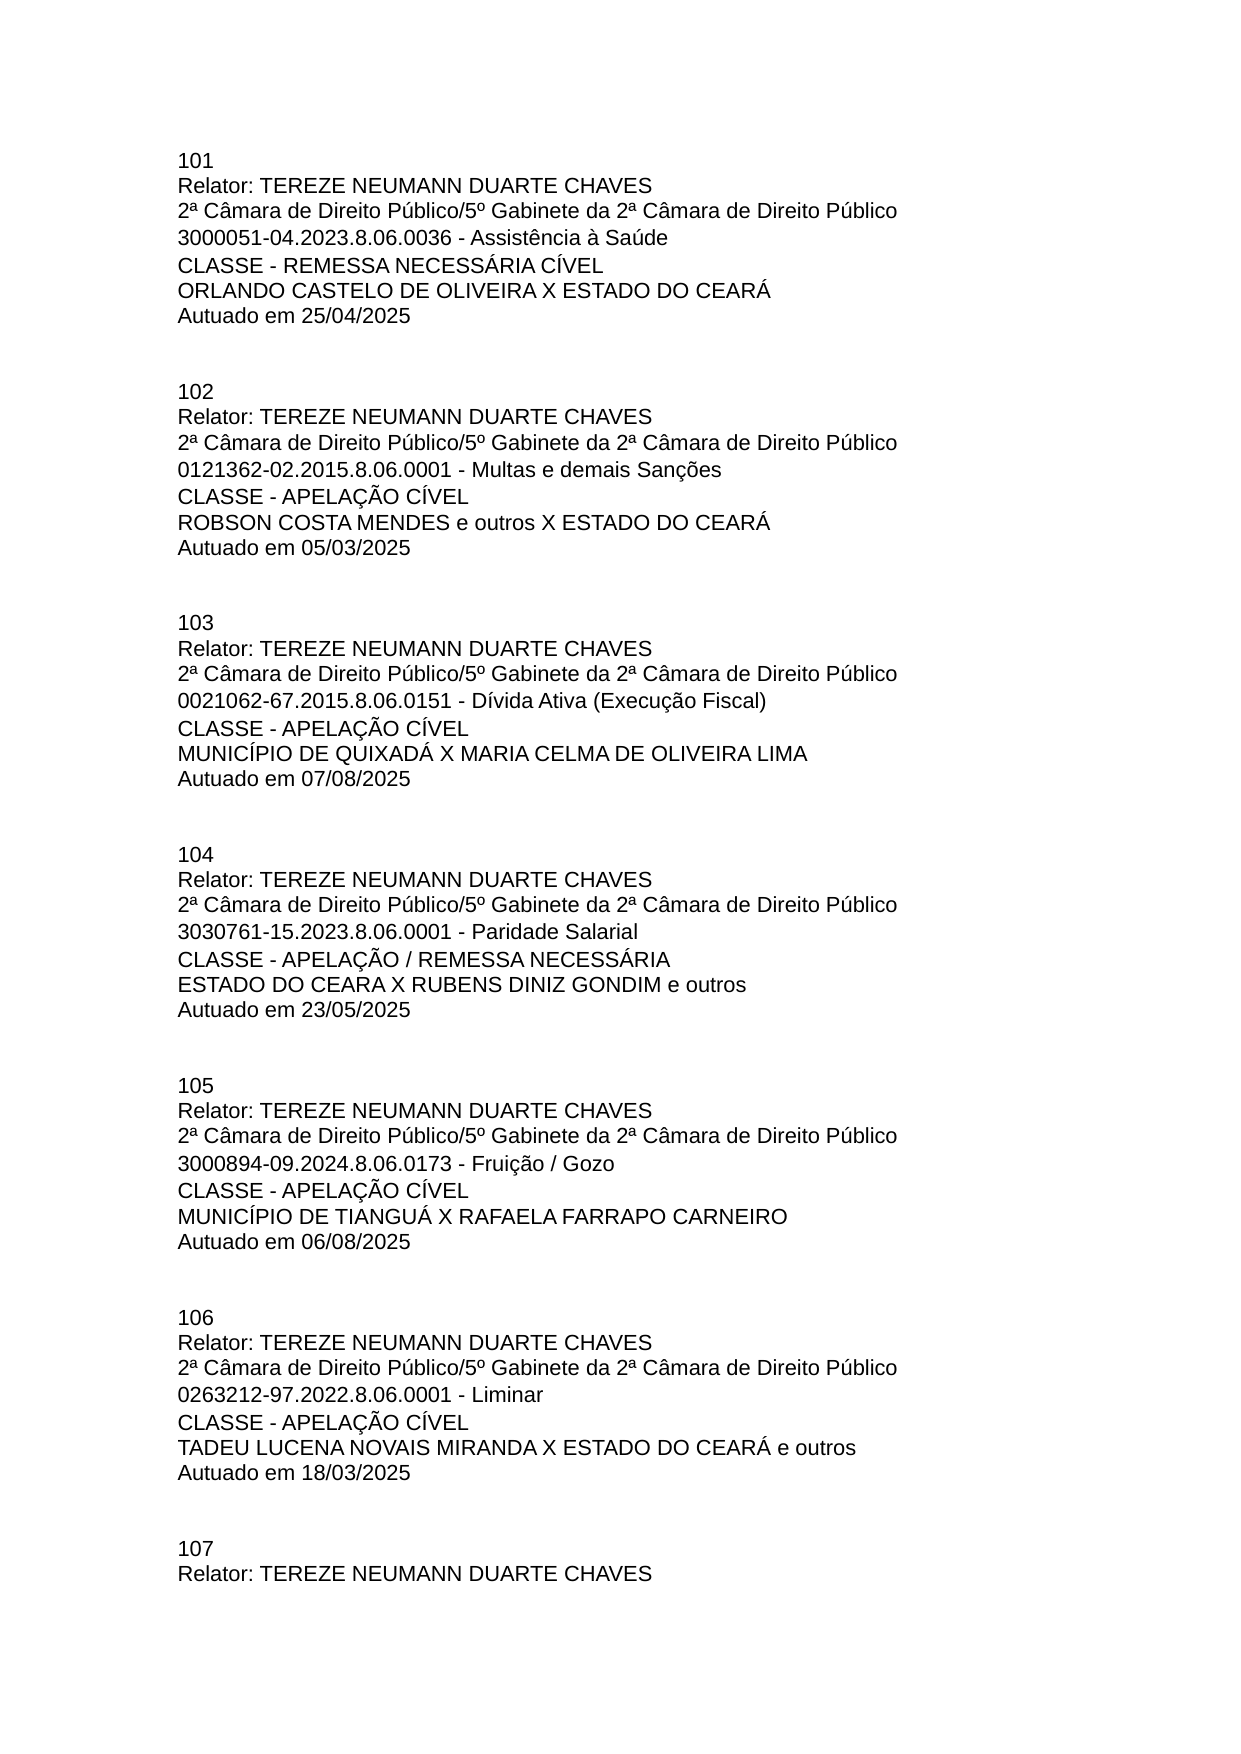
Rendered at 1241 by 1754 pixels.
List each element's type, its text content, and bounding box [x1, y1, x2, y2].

text Autuado em 07/08/2025 [177, 766, 1063, 791]
text 2ª Câmara de Direito Público/5º Gabinete da 2ª Câmara de Direito Público [177, 198, 1063, 223]
text 2ª Câmara de Direito Público/5º Gabinete da 2ª Câmara de Direito Público [177, 661, 1063, 686]
text 2ª Câmara de Direito Público/5º Gabinete da 2ª Câmara de Direito Público [177, 892, 1063, 917]
text Autuado em 23/05/2025 [177, 997, 1063, 1023]
subtitle 0121362-02.2015.8.06.0001 - Multas e demais Sanções [177, 457, 1063, 482]
text 2ª Câmara de Direito Público/5º Gabinete da 2ª Câmara de Direito Público [177, 1355, 1063, 1380]
text Autuado em 05/03/2025 [177, 535, 1063, 560]
text Relator: TEREZE NEUMANN DUARTE CHAVES [177, 173, 1063, 198]
text Relator: TEREZE NEUMANN DUARTE CHAVES [177, 1329, 1063, 1355]
text CLASSE - APELAÇÃO / REMESSA NECESSÁRIA ESTADO DO CEARA X RUBENS DINIZ GONDIM e outros [177, 947, 1063, 997]
text 102 [177, 379, 1063, 404]
subtitle 3000051-04.2023.8.06.0036 - Assistência à Saúde [177, 225, 1063, 250]
text Relator: TEREZE NEUMANN DUARTE CHAVES [177, 404, 1063, 429]
subtitle 0021062-67.2015.8.06.0151 - Dívida Ativa (Execução Fiscal) [177, 688, 1063, 713]
text CLASSE - APELAÇÃO CÍVEL MUNICÍPIO DE TIANGUÁ X RAFAELA FARRAPO CARNEIRO [177, 1178, 1063, 1229]
text Autuado em 06/08/2025 [177, 1229, 1063, 1254]
text CLASSE - APELAÇÃO CÍVEL MUNICÍPIO DE QUIXADÁ X MARIA CELMA DE OLIVEIRA LIMA [177, 716, 1063, 766]
text 106 [177, 1304, 1063, 1329]
text Autuado em 18/03/2025 [177, 1460, 1063, 1485]
text 104 [177, 842, 1063, 867]
text CLASSE - APELAÇÃO CÍVEL TADEU LUCENA NOVAIS MIRANDA X ESTADO DO CEARÁ e outros [177, 1410, 1063, 1460]
subtitle 0263212-97.2022.8.06.0001 - Liminar [177, 1382, 1063, 1407]
text CLASSE - REMESSA NECESSÁRIA CÍVEL ORLANDO CASTELO DE OLIVEIRA X ESTADO DO CEARÁ [177, 253, 1063, 303]
text Relator: TEREZE NEUMANN DUARTE CHAVES [177, 636, 1063, 661]
text Relator: TEREZE NEUMANN DUARTE CHAVES [177, 867, 1063, 892]
text CLASSE - APELAÇÃO CÍVEL ROBSON COSTA MENDES e outros X ESTADO DO CEARÁ [177, 484, 1063, 535]
text 103 [177, 610, 1063, 636]
text 2ª Câmara de Direito Público/5º Gabinete da 2ª Câmara de Direito Público [177, 429, 1063, 454]
subtitle 3030761-15.2023.8.06.0001 - Paridade Salarial [177, 919, 1063, 944]
text 2ª Câmara de Direito Público/5º Gabinete da 2ª Câmara de Direito Público [177, 1123, 1063, 1149]
text Relator: TEREZE NEUMANN DUARTE CHAVES [177, 1098, 1063, 1123]
text 105 [177, 1073, 1063, 1098]
text Relator: TEREZE NEUMANN DUARTE CHAVES [177, 1561, 1063, 1586]
text 101 [177, 148, 1063, 173]
text Autuado em 25/04/2025 [177, 303, 1063, 328]
text 107 [177, 1536, 1063, 1561]
subtitle 3000894-09.2024.8.06.0173 - Fruição / Gozo [177, 1151, 1063, 1176]
